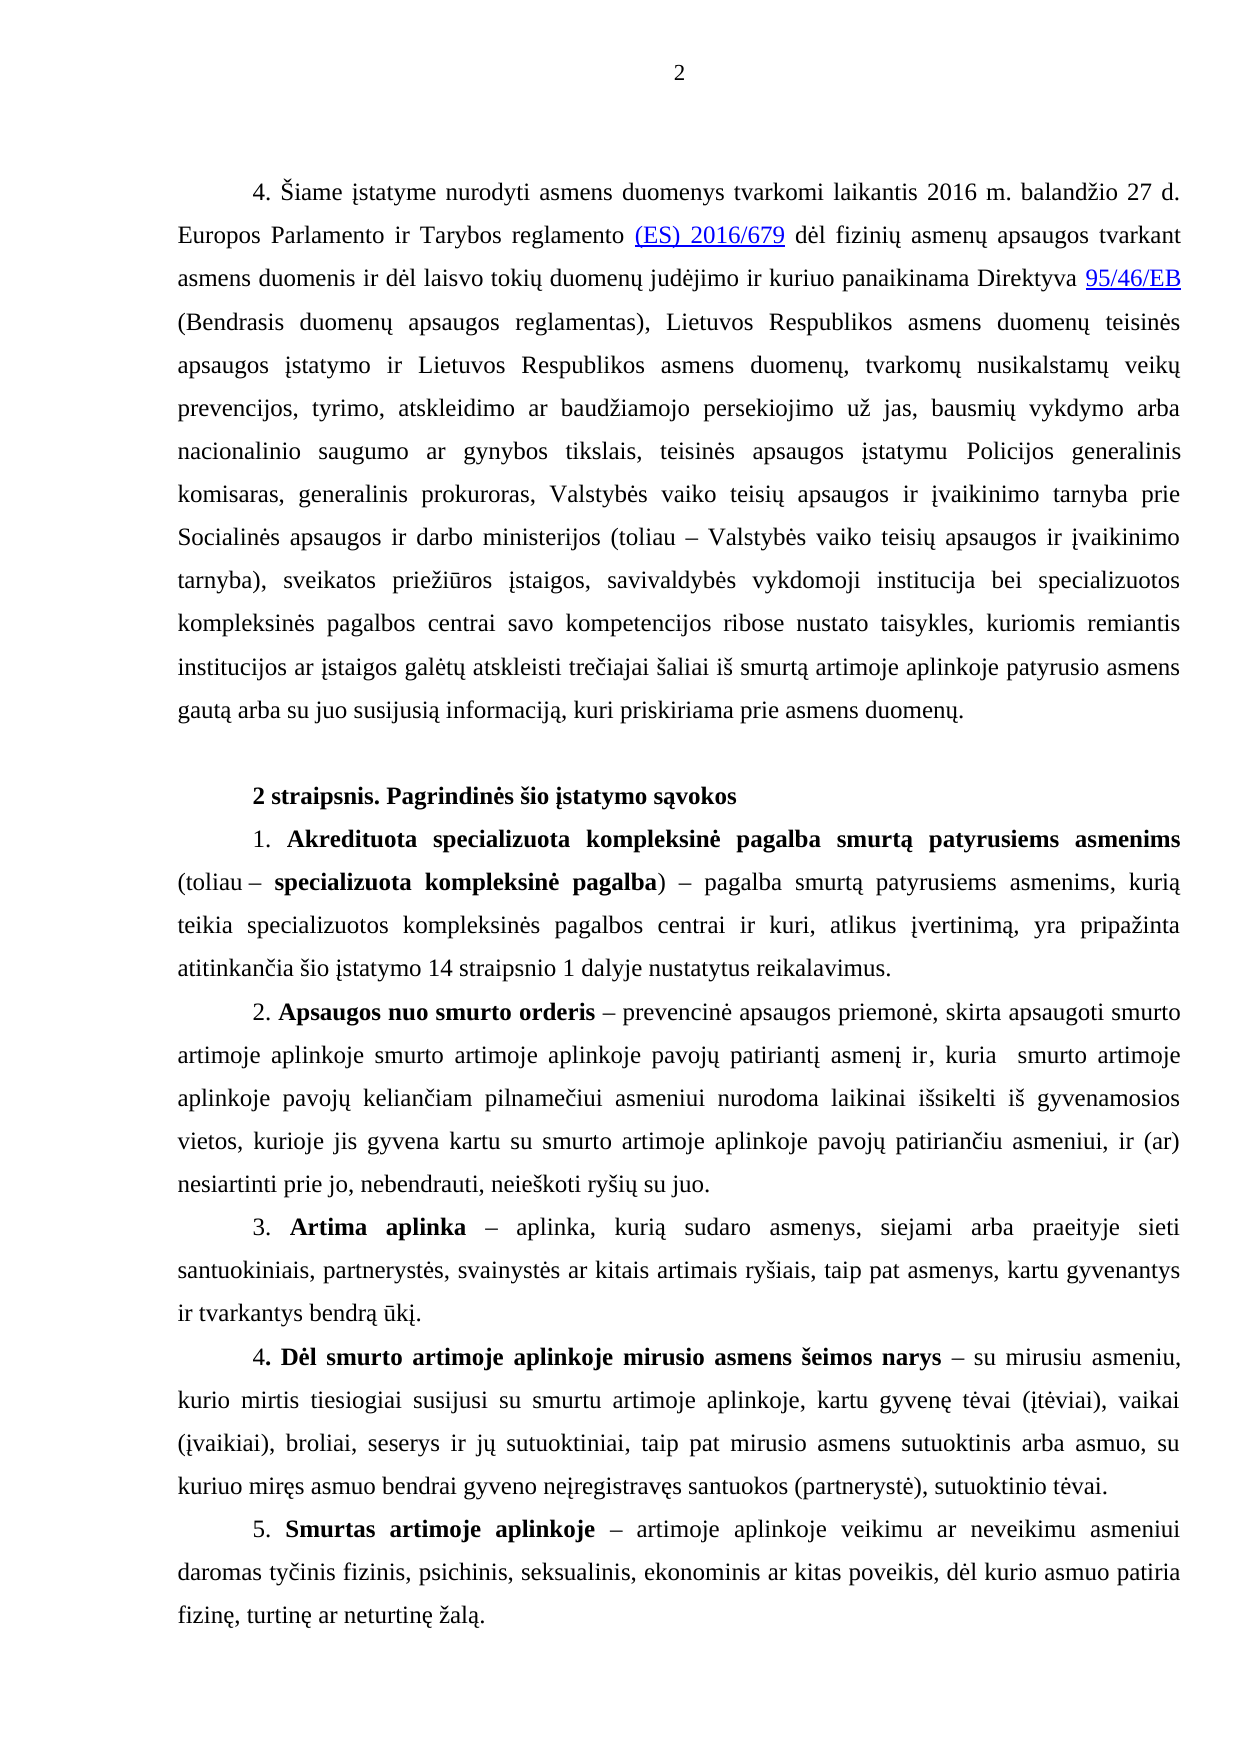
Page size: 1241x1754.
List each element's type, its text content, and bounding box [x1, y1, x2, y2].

text 1. Akredituota specializuota kompleksinė pagalba smurtą patyrusiems asmenims (toliau – specializuota kompleksinė pagalba) – pagalba smurtą patyrusiems asmenims, kurią teikia specializuotos kompleksinės pagalbos centrai ir kuri, atlikus įvertinimą, yra pripažinta atitinkančia šio įstatymo 14 straipsnio 1 dalyje nustatytus reikalavimus. [177, 824, 1181, 982]
text 5. Smurtas artimoje aplinkoje – artimoje aplinkoje veikimu ar neveikimu asmeniui daromas tyčinis fizinis, psichinis, seksualinis, ekonominis ar kitas poveikis, dėl kurio asmuo patiria fizinę, turtinę ar neturtinę žalą. [177, 1514, 1181, 1629]
text 4. Dėl smurto artimoje aplinkoje mirusio asmens šeimos narys – su mirusiu asmeniu, kurio mirtis tiesiogiai susijusi su smurtu artimoje aplinkoje, kartu gyvenę tėvai (įtėviai), vaikai (įvaikiai), broliai, seserys ir jų sutuoktiniai, taip pat mirusio asmens sutuoktinis arba asmuo, su kuriuo miręs asmuo bendrai gyveno neįregistravęs santuokos (partnerystė), sutuoktinio tėvai. [177, 1342, 1181, 1500]
text 3. Artima aplinka – aplinka, kurią sudaro asmenys, siejami arba praeityje sieti santuokiniais, partnerystės, svainystės ar kitais artimais ryšiais, taip pat asmenys, kartu gyvenantys ir tvarkantys bendrą ūkį. [177, 1212, 1181, 1327]
text 2 straipsnis. Pagrindinės šio įstatymo sąvokos [177, 781, 1181, 810]
text 4. Šiame įstatyme nurodyti asmens duomenys tvarkomi laikantis 2016 m. balandžio 27 d. Europos Parlamento ir Tarybos reglamento (ES) 2016/679 dėl fizinių asmenų apsaugos tvarkant asmens duomenis ir dėl laisvo tokių duomenų judėjimo ir kuriuo panaikinama Direktyva 95/46/EB (Bendrasis duomenų apsaugos reglamentas), Lietuvos Respublikos asmens duomenų teisinės apsaugos įstatymo ir Lietuvos Respublikos asmens duomenų, tvarkomų nusikalstamų veikų prevencijos, tyrimo, atskleidimo ar baudžiamojo persekiojimo už jas, bausmių vykdymo arba nacionalinio saugumo ar gynybos tikslais, teisinės apsaugos įstatymu Policijos generalinis komisaras, generalinis prokuroras, Valstybės vaiko teisių apsaugos ir įvaikinimo tarnyba prie Socialinės apsaugos ir darbo ministerijos (toliau – Valstybės vaiko teisių apsaugos ir įvaikinimo tarnyba), sveikatos priežiūros įstaigos, savivaldybės vykdomoji institucija bei specializuotos kompleksinės pagalbos centrai savo kompetencijos ribose nustato taisykles, kuriomis remiantis institucijos ar įstaigos galėtų atskleisti trečiajai šaliai iš smurtą artimoje aplinkoje patyrusio asmens gautą arba su juo susijusią informaciją, kuri priskiriama prie asmens duomenų. [177, 177, 1181, 723]
text 2. Apsaugos nuo smurto orderis – prevencinė apsaugos priemonė, skirta apsaugoti smurto artimoje aplinkoje smurto artimoje aplinkoje pavojų patiriantį asmenį ir, kuria smurto artimoje aplinkoje pavojų keliančiam pilnamečiui asmeniui nurodoma laikinai išsikelti iš gyvenamosios vietos, kurioje jis gyvena kartu su smurto artimoje aplinkoje pavojų patiriančiu asmeniui, ir (ar) nesiartinti prie jo, nebendrauti, neieškoti ryšių su juo. [177, 997, 1181, 1198]
